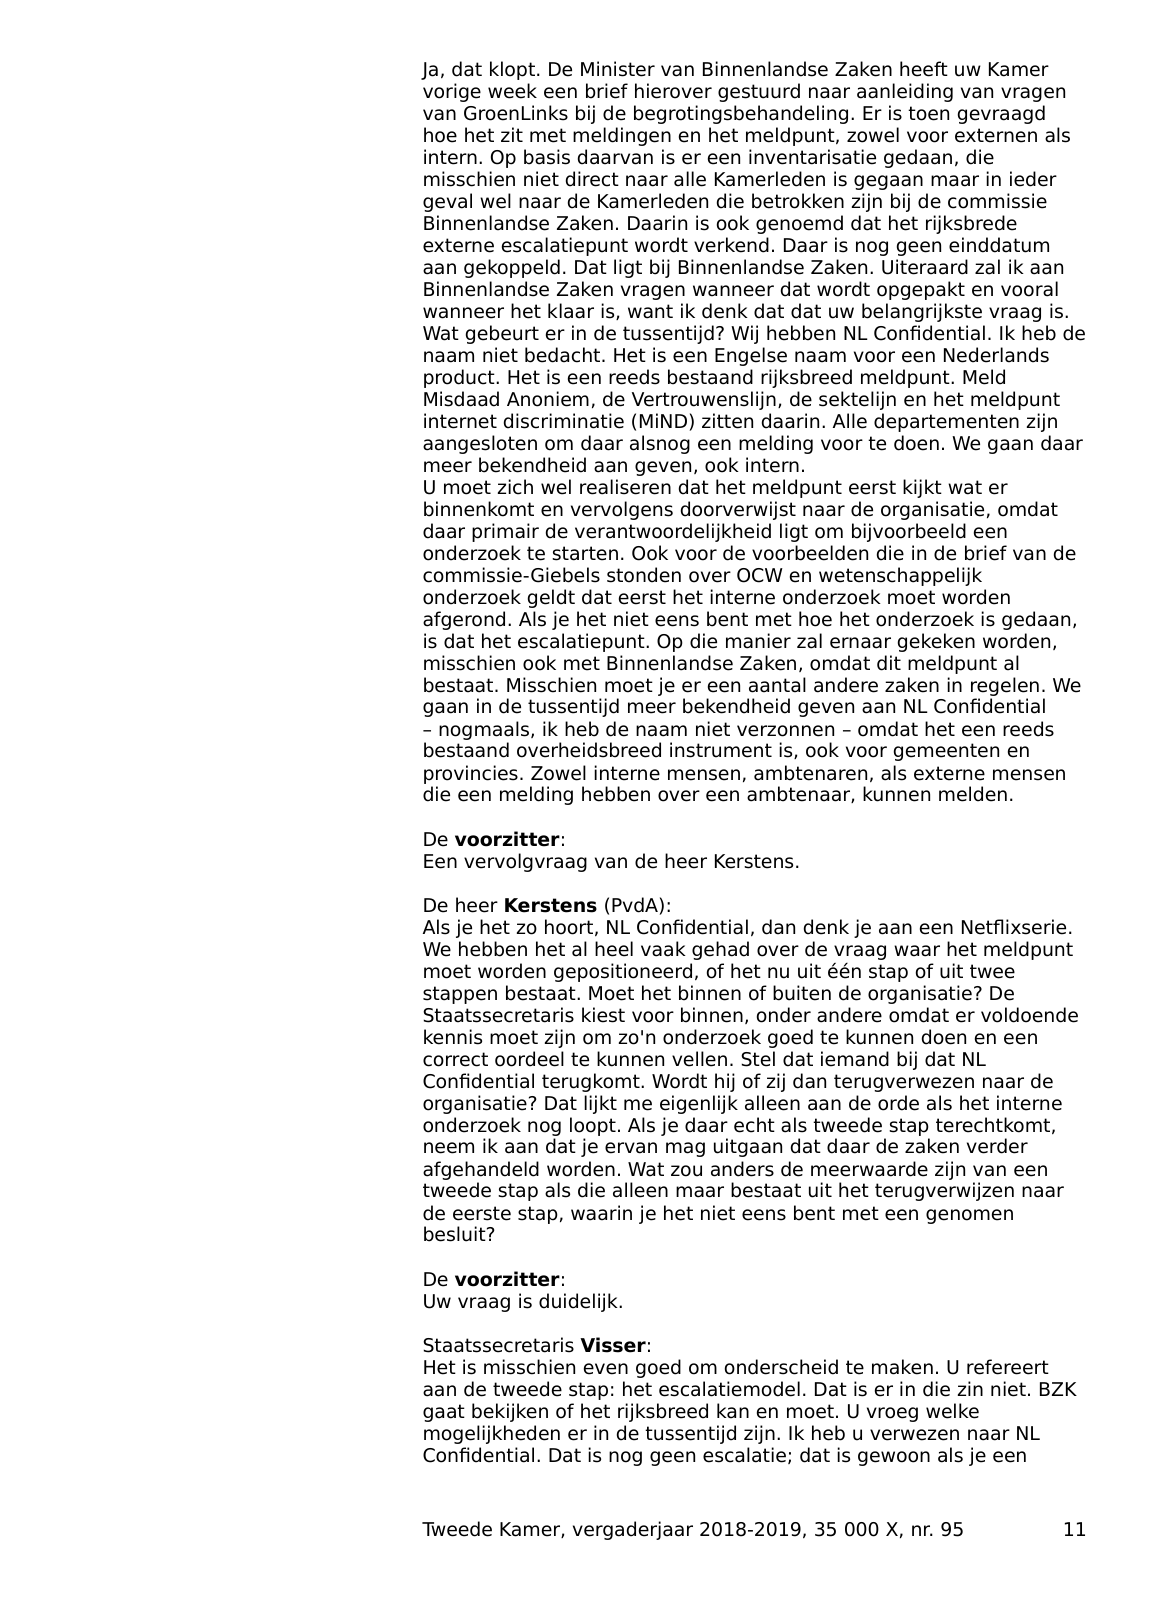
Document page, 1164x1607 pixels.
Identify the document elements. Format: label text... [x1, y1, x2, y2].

text Een vervolgvraag van de heer Kerstens. [422, 851, 1087, 872]
text Het is misschien even goed om onderscheid te maken. U refereert aan de tweede stap: het escalatiemodel. Dat is er in die zin niet. BZK gaat bekijken of het rijksbreed kan en moet. U vroeg welke mogelijkheden er in de tussentijd zijn. Ik heb u verwezen naar NL Confidential. Dat is nog geen escalatie; dat is gewoon als je een [422, 1357, 1087, 1467]
text Uw vraag is duidelijk. [422, 1291, 1087, 1312]
text U moet zich wel realiseren dat het meldpunt eerst kijkt wat er binnenkomt en vervolgens doorverwijst naar de organisatie, omdat daar primair de verantwoordelijkheid ligt om bijvoorbeeld een onderzoek te starten. Ook voor de voorbeelden die in de brief van de commissie-Giebels stonden over OCW en wetenschappelijk onderzoek geldt dat eerst het interne onderzoek moet worden afgerond. Als je het niet eens bent met hoe het onderzoek is gedaan, is dat het escalatiepunt. Op die manier zal ernaar gekeken worden, misschien ook met Binnenlandse Zaken, omdat dit meldpunt al bestaat. Misschien moet je er een aantal andere zaken in regelen. We gaan in de tussentijd meer bekendheid geven aan NL Confidential – nogmaals, ik heb de naam niet verzonnen – omdat het een reeds bestaand overheidsbreed instrument is, ook voor gemeenten en provincies. Zowel interne mensen, ambtenaren, als externe mensen die een melding hebben over een ambtenaar, kunnen melden. [422, 477, 1087, 806]
text De voorzitter: [422, 1268, 1087, 1291]
text De voorzitter: [422, 828, 1087, 851]
text Ja, dat klopt. De Minister van Binnenlandse Zaken heeft uw Kamer vorige week een brief hierover gestuurd naar aanleiding van vragen van GroenLinks bij de begrotingsbehandeling. Er is toen gevraagd hoe het zit met meldingen en het meldpunt, zowel voor externen als intern. Op basis daarvan is er een inventarisatie gedaan, die misschien niet direct naar alle Kamerleden is gegaan maar in ieder geval wel naar de Kamerleden die betrokken zijn bij de commissie Binnenlandse Zaken. Daarin is ook genoemd dat het rijksbrede externe escalatiepunt wordt verkend. Daar is nog geen einddatum aan gekoppeld. Dat ligt bij Binnenlandse Zaken. Uiteraard zal ik aan Binnenlandse Zaken vragen wanneer dat wordt opgepakt en vooral wanneer het klaar is, want ik denk dat dat uw belangrijkste vraag is. [422, 59, 1087, 323]
text Als je het zo hoort, NL Confidential, dan denk je aan een Netflixserie. We hebben het al heel vaak gehad over de vraag waar het meldpunt moet worden gepositioneerd, of het nu uit één stap of uit twee stappen bestaat. Moet het binnen of buiten de organisatie? De Staatssecretaris kiest voor binnen, onder andere omdat er voldoende kennis moet zijn om zo'n onderzoek goed te kunnen doen en een correct oordeel te kunnen vellen. Stel dat iemand bij dat NL Confidential terugkomt. Wordt hij of zij dan terugverwezen naar de organisatie? Dat lijkt me eigenlijk alleen aan de orde als het interne onderzoek nog loopt. Als je daar echt als tweede stap terechtkomt, neem ik aan dat je ervan mag uitgaan dat daar de zaken verder afgehandeld worden. Wat zou anders de meerwaarde zijn van een tweede stap als die alleen maar bestaat uit het terugverwijzen naar de eerste stap, waarin je het niet eens bent met een genomen besluit? [422, 917, 1087, 1246]
text De heer Kerstens (PvdA): [422, 895, 1087, 917]
text Wat gebeurt er in de tussentijd? Wij hebben NL Confidential. Ik heb de naam niet bedacht. Het is een Engelse naam voor een Nederlands product. Het is een reeds bestaand rijksbreed meldpunt. Meld Misdaad Anoniem, de Vertrouwenslijn, de sektelijn en het meldpunt internet discriminatie (MiND) zitten daarin. Alle departementen zijn aangesloten om daar alsnog een melding voor te doen. We gaan daar meer bekendheid aan geven, ook intern. [422, 323, 1087, 477]
text Staatssecretaris Visser: [422, 1335, 1087, 1357]
